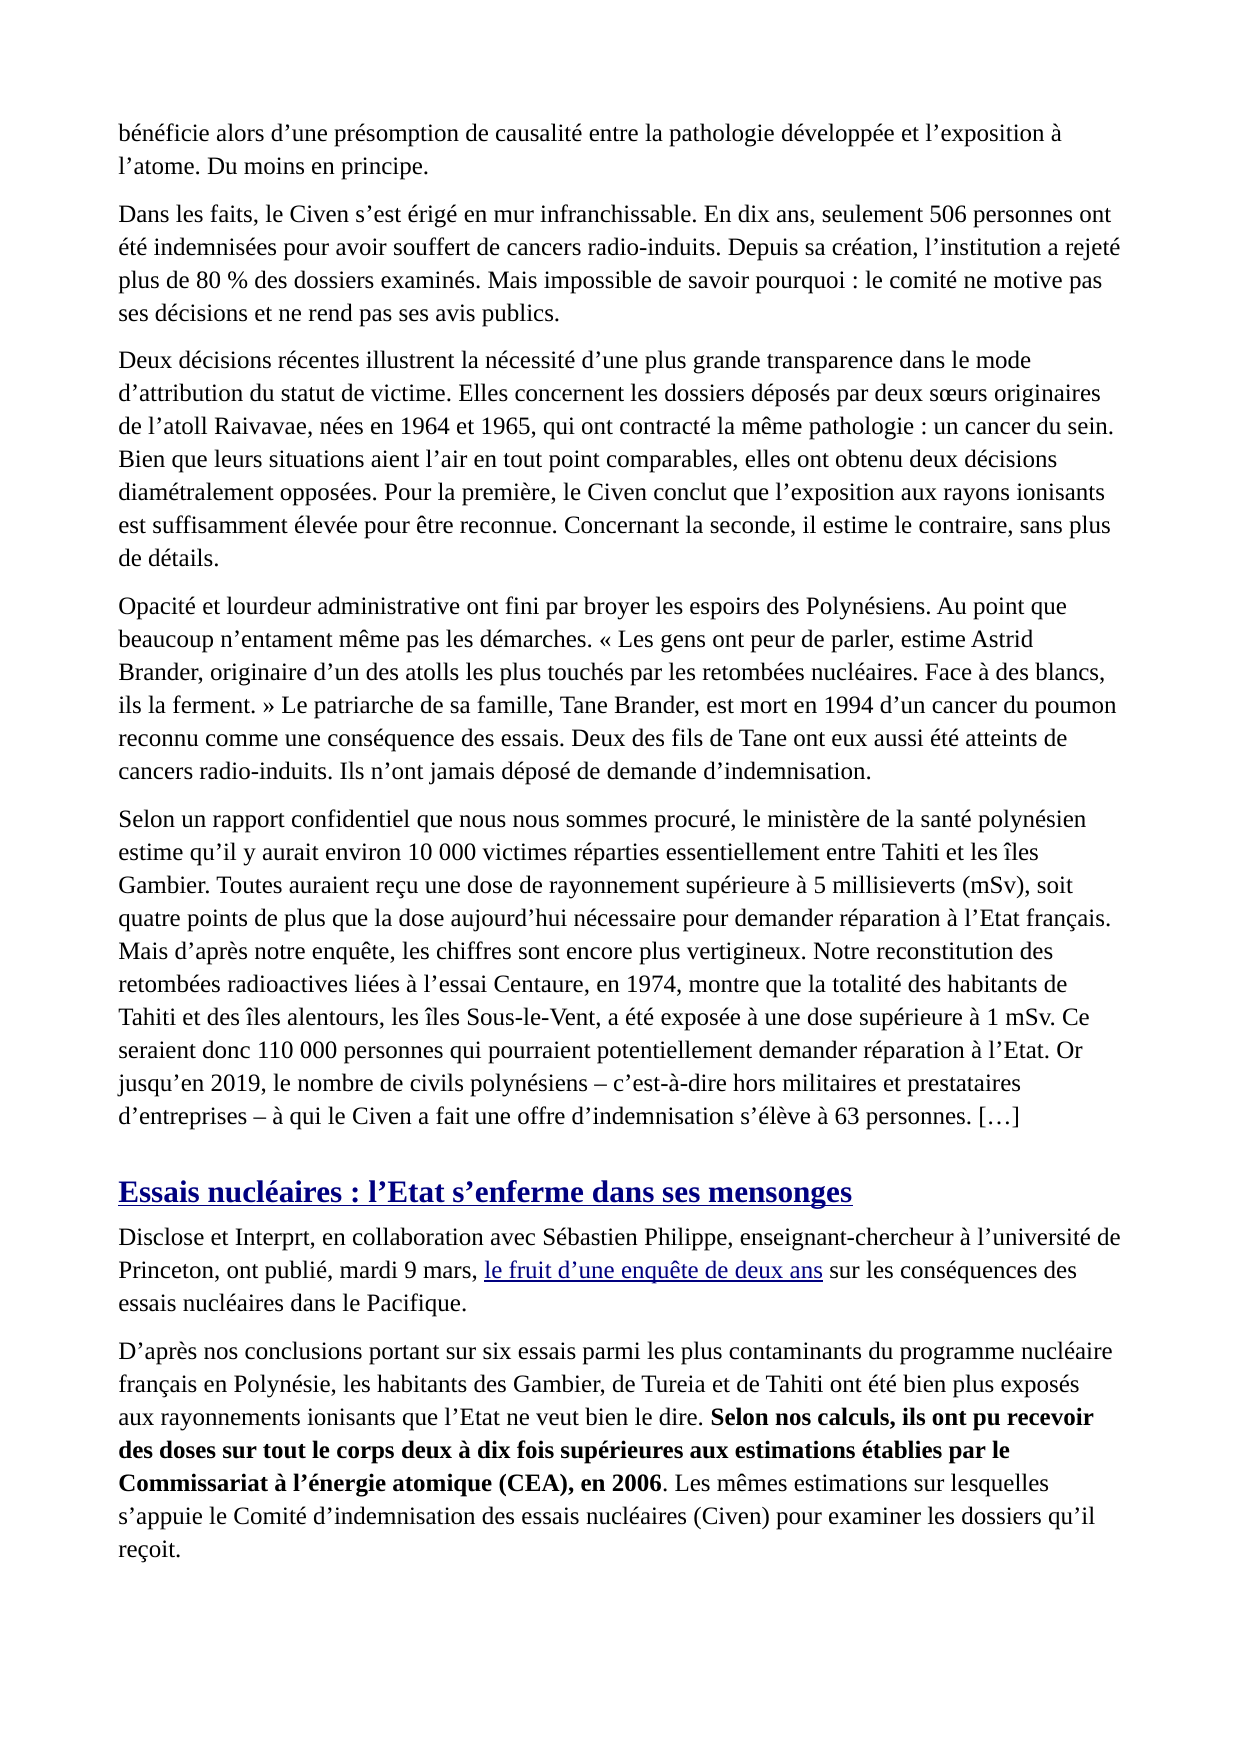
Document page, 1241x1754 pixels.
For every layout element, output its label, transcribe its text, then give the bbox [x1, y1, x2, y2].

subtitle Essais nucléaires : l’Etat s’enferme dans ses mensonges [118, 1174, 1122, 1209]
text Deux décisions récentes illustrent la nécessité d’une plus grande transparence dans le mode d’attribution du statut de victime. Elles concernent les dossiers déposés par deux sœurs originaires de l’atoll Raivavae, nées en 1964 et 1965, qui ont contracté la même pathologie : un cancer du sein. Bien que leurs situations aient l’air en tout point comparables, elles ont obtenu deux décisions diamétralement opposées. Pour la première, le Civen conclut que l’exposition aux rayons ionisants est suffisamment élevée pour être reconnue. Concernant la seconde, il estime le contraire, sans plus de détails. [118, 345, 1122, 572]
text Opacité et lourdeur administrative ont fini par broyer les espoirs des Polynésiens. Au point que beaucoup n’entament même pas les démarches. « Les gens ont peur de parler, estime Astrid Brander, originaire d’un des atolls les plus touchés par les retombées nucléaires. Face à des blancs, ils la ferment. » Le patriarche de sa famille, Tane Brander, est mort en 1994 d’un cancer du poumon reconnu comme une conséquence des essais. Deux des fils de Tane ont eux aussi été atteints de cancers radio-induits. Ils n’ont jamais déposé de demande d’indemnisation. [118, 591, 1122, 785]
text Selon un rapport confidentiel que nous nous sommes procuré, le ministère de la santé polynésien estime qu’il y aurait environ 10 000 victimes réparties essentiellement entre Tahiti et les îles Gambier. Toutes auraient reçu une dose de rayonnement supérieure à 5 millisieverts (mSv), soit quatre points de plus que la dose aujourd’hui nécessaire pour demander réparation à l’Etat français. Mais d’après notre enquête, les chiffres sont encore plus vertigineux. Notre reconstitution des retombées radioactives liées à l’essai Centaure, en 1974, montre que la totalité des habitants de Tahiti et des îles alentours, les îles Sous-le-Vent, a été exposée à une dose supérieure à 1 mSv. Ce seraient donc 110 000 personnes qui pourraient potentiellement demander réparation à l’Etat. Or jusqu’en 2019, le nombre de civils polynésiens – c’est-à-dire hors militaires et prestataires d’entreprises – à qui le Civen a fait une offre d’indemnisation s’élève à 63 personnes. […] [118, 804, 1122, 1130]
text Disclose et Interprt, en collaboration avec Sébastien Philippe, enseignant-chercheur à l’université de Princeton, ont publié, mardi 9 mars, le fruit d’une enquête de deux ans sur les conséquences des essais nucléaires dans le Pacifique. [118, 1222, 1122, 1317]
text D’après nos conclusions portant sur six essais parmi les plus contaminants du programme nucléaire français en Polynésie, les habitants des Gambier, de Tureia et de Tahiti ont été bien plus exposés aux rayonnements ionisants que l’Etat ne veut bien le dire. Selon nos calculs, ils ont pu recevoir des doses sur tout le corps deux à dix fois supérieures aux estimations établies par le Commissariat à l’énergie atomique (CEA), en 2006. Les mêmes estimations sur lesquelles s’appuie le Comité d’indemnisation des essais nucléaires (Civen) pour examiner les dossiers qu’il reçoit. [118, 1336, 1122, 1563]
text Dans les faits, le Civen s’est érigé en mur infranchissable. En dix ans, seulement 506 personnes ont été indemnisées pour avoir souffert de cancers radio-induits. Depuis sa création, l’institution a rejeté plus de 80 % des dossiers examinés. Mais impossible de savoir pourquoi : le comité ne motive pas ses décisions et ne rend pas ses avis publics. [118, 199, 1122, 327]
text bénéficie alors d’une présomption de causalité entre la pathologie développée et l’exposition à l’atome. Du moins en principe. [118, 118, 1122, 180]
